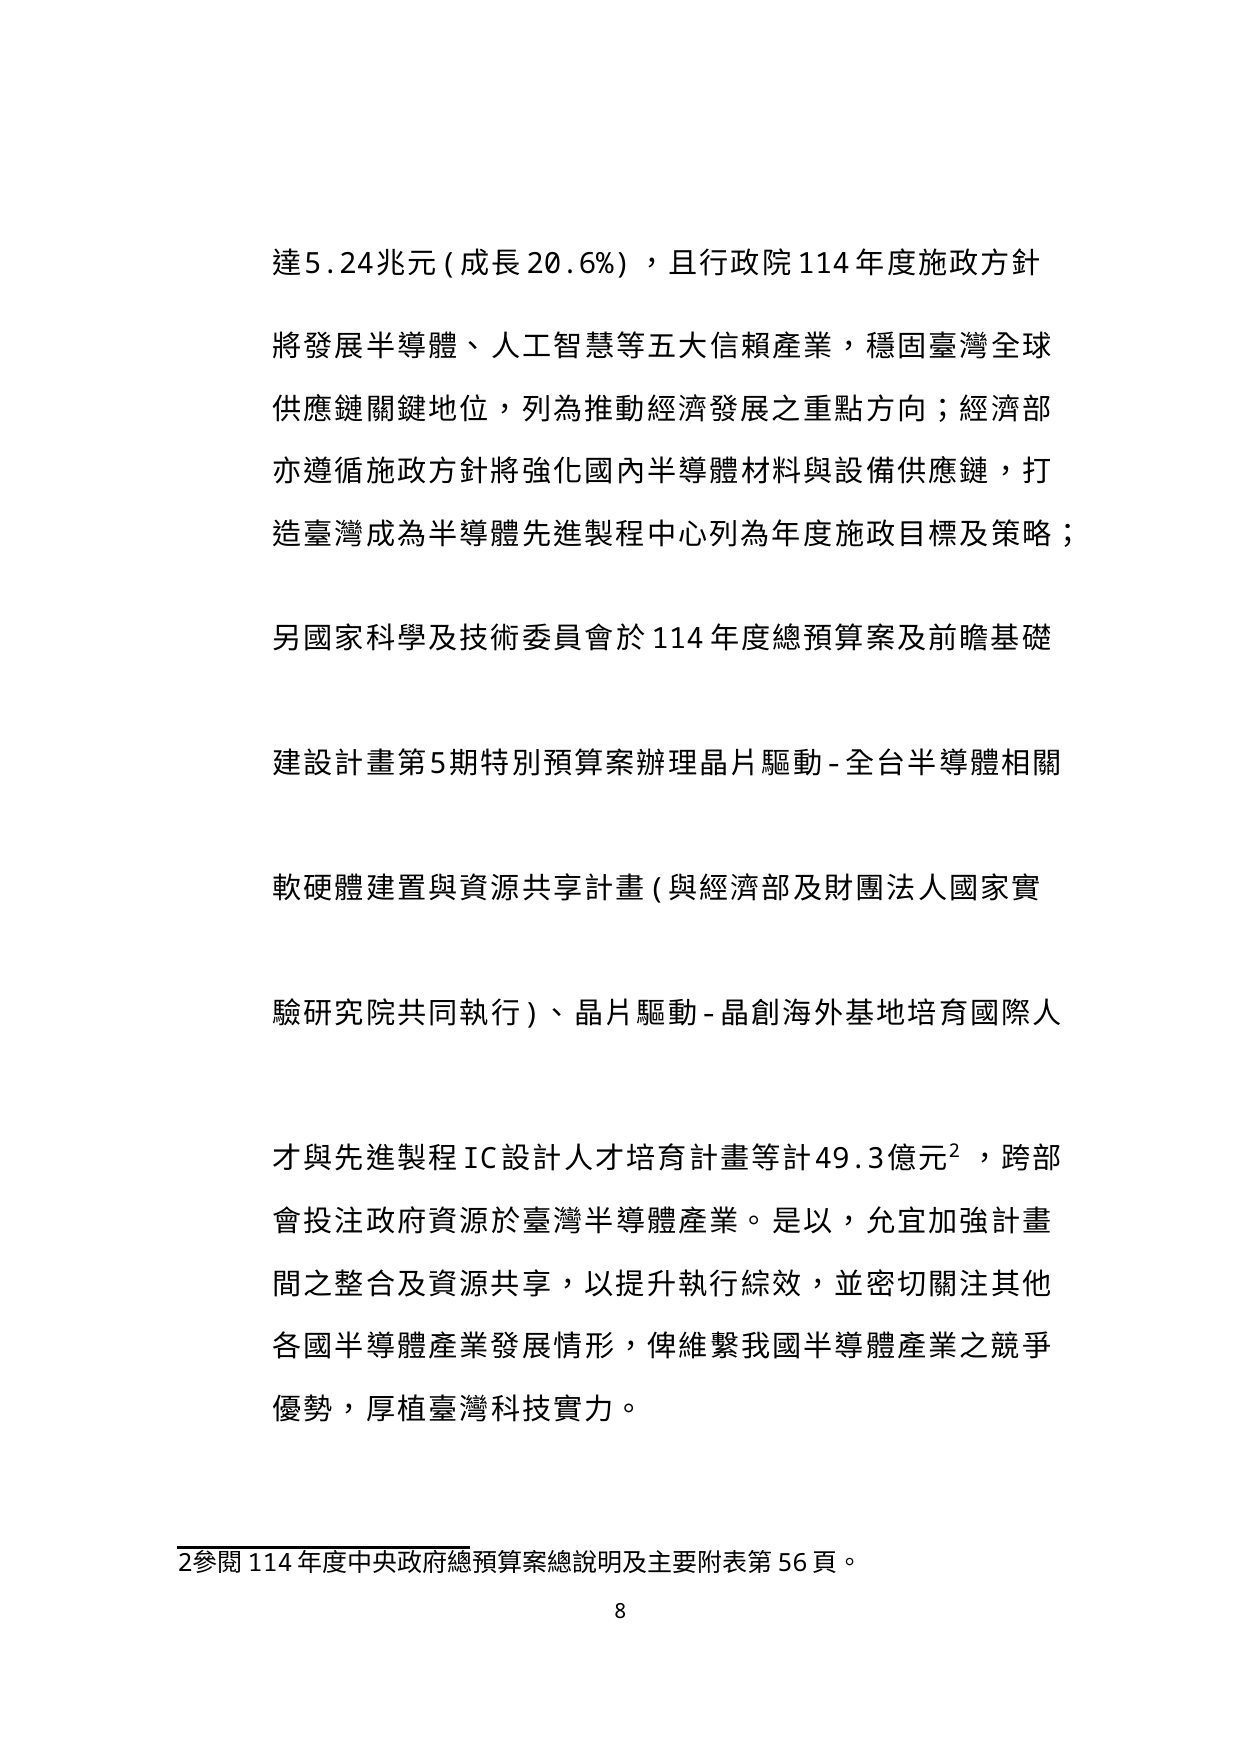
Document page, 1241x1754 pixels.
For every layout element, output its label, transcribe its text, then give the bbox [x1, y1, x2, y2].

text 工研院產科國際所預估2024年我國半導體產業產值將達5.24兆元(成長20.6%)，且行政院114年度施政方針將發展半導體、人工智慧等五大信賴產業，穩固臺灣全球供應鏈關鍵地位，列為推動經濟發展之重點方向；經濟部亦遵循施政方針將強化國內半導體材料與設備供應鏈，打造臺灣成為半導體先進製程中心列為年度施政目標及策略；另國家科學及技術委員會於114年度總預算案及前瞻基礎建設計畫第5期特別預算案辦理晶片驅動-全台半導體相關軟硬體建置與資源共享計畫(與經濟部及財團法人國家實驗研究院共同執行)、晶片驅動-晶創海外基地培育國際人才與先進製程IC設計人才培育計畫等計49.3億元，跨部會投注政府資源於臺灣半導體產業。是以，允宜加強計畫間之整合及資源共享，以提升執行綜效，並密切關注其他各國半導體產業發展情形，俾維繫我國半導體產業之競爭優勢，厚植臺灣科技實力。 [266, 177, 1063, 1427]
text 參閱114年度中央政府總預算案總說明及主要附表第56頁。 [177, 1548, 1063, 1577]
